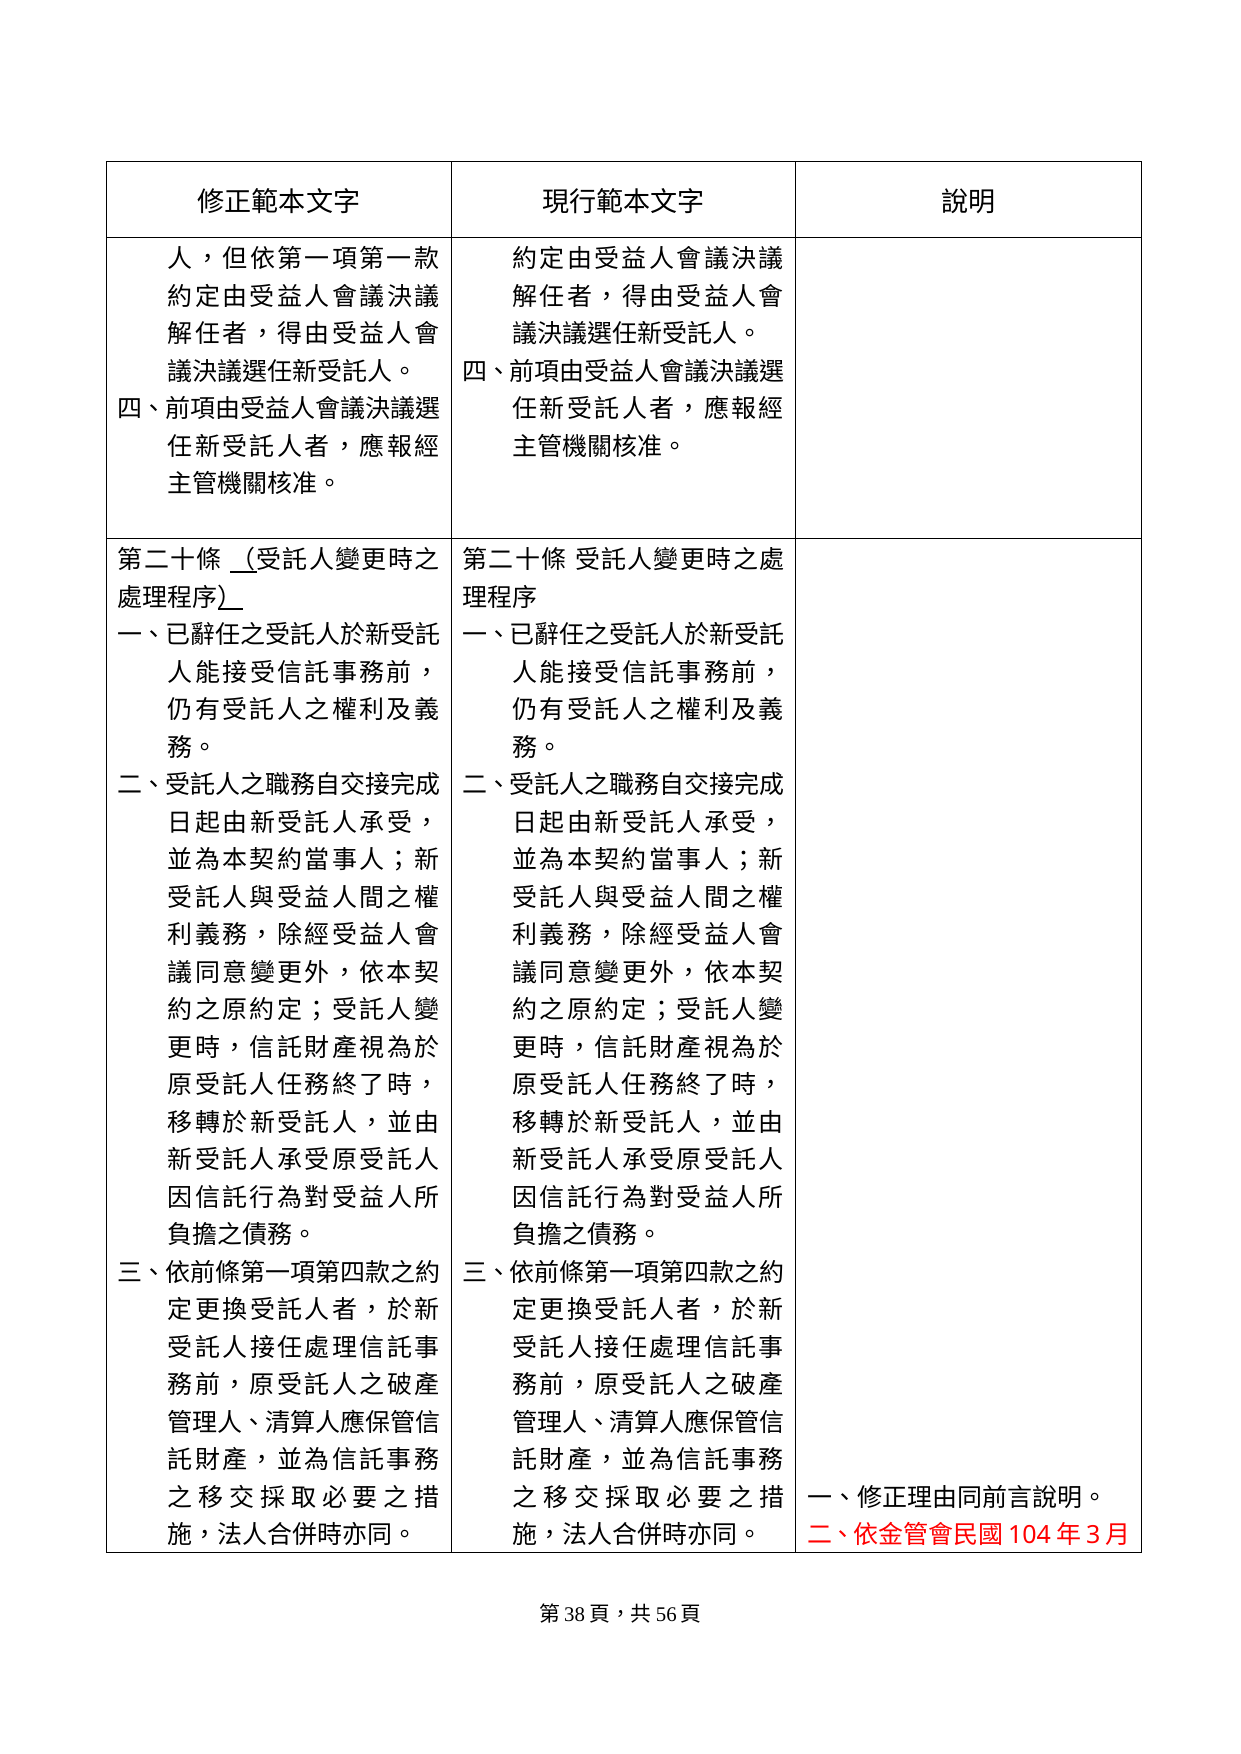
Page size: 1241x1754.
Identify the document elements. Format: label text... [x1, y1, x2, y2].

table_cell [796, 238, 1141, 538]
table_header 修正範本文字 [107, 162, 451, 237]
table_cell 約定由受益人會議決議解任者，得由受益人會議決議選任新受託人。 四、前項由受益人會議決議選任新受託人者，應報經主管機關核准。 [452, 238, 795, 538]
table_header 說明 [796, 162, 1141, 237]
table_cell 人，但依第一項第一款約定由受益人會議決議解任者，得由受益人會議決議選任新受託人。 四、前項由受益人會議決議選任新受託人者，應報經主管機關核准。 [107, 238, 451, 538]
table_cell 第二十條 （受託人變更時之處理程序） 一、已辭任之受託人於新受託人能接受信託事務前，仍有受託人之權利及義務。 二、受託人之職務自交接完成日起由新受託人承受，並為本契約當事人；新受託人與受益人間之權利義務，除經受益人會議同意變更外，依本契約之原約定；受託人變更時，信託財產視為於原受託人任務終了時，移轉於新受託人，並由新受託人承受原受託人因信託行為對受益人所負擔之債務。 三、依前條第一項第四款之約定更換受託人者，於新受託人接任處理信託事務前，原受託人之破產管理人、清算人應保管信託財產，並為信託事務之移交採取必要之措施，法人合併時亦同。 [107, 539, 451, 1552]
table_header 現行範本文字 [452, 162, 795, 237]
table_cell 一、修正理由同前言說明。 二、依金管會民國104年3月 [796, 539, 1141, 1552]
table_cell 第二十條 受託人變更時之處理程序 一、已辭任之受託人於新受託人能接受信託事務前，仍有受託人之權利及義務。 二、受託人之職務自交接完成日起由新受託人承受，並為本契約當事人；新受託人與受益人間之權利義務，除經受益人會議同意變更外，依本契約之原約定；受託人變更時，信託財產視為於原受託人任務終了時，移轉於新受託人，並由新受託人承受原受託人因信託行為對受益人所負擔之債務。 三、依前條第一項第四款之約定更換受託人者，於新受託人接任處理信託事務前，原受託人之破產管理人、清算人應保管信託財產，並為信託事務之移交採取必要之措施，法人合併時亦同。 [452, 539, 795, 1552]
